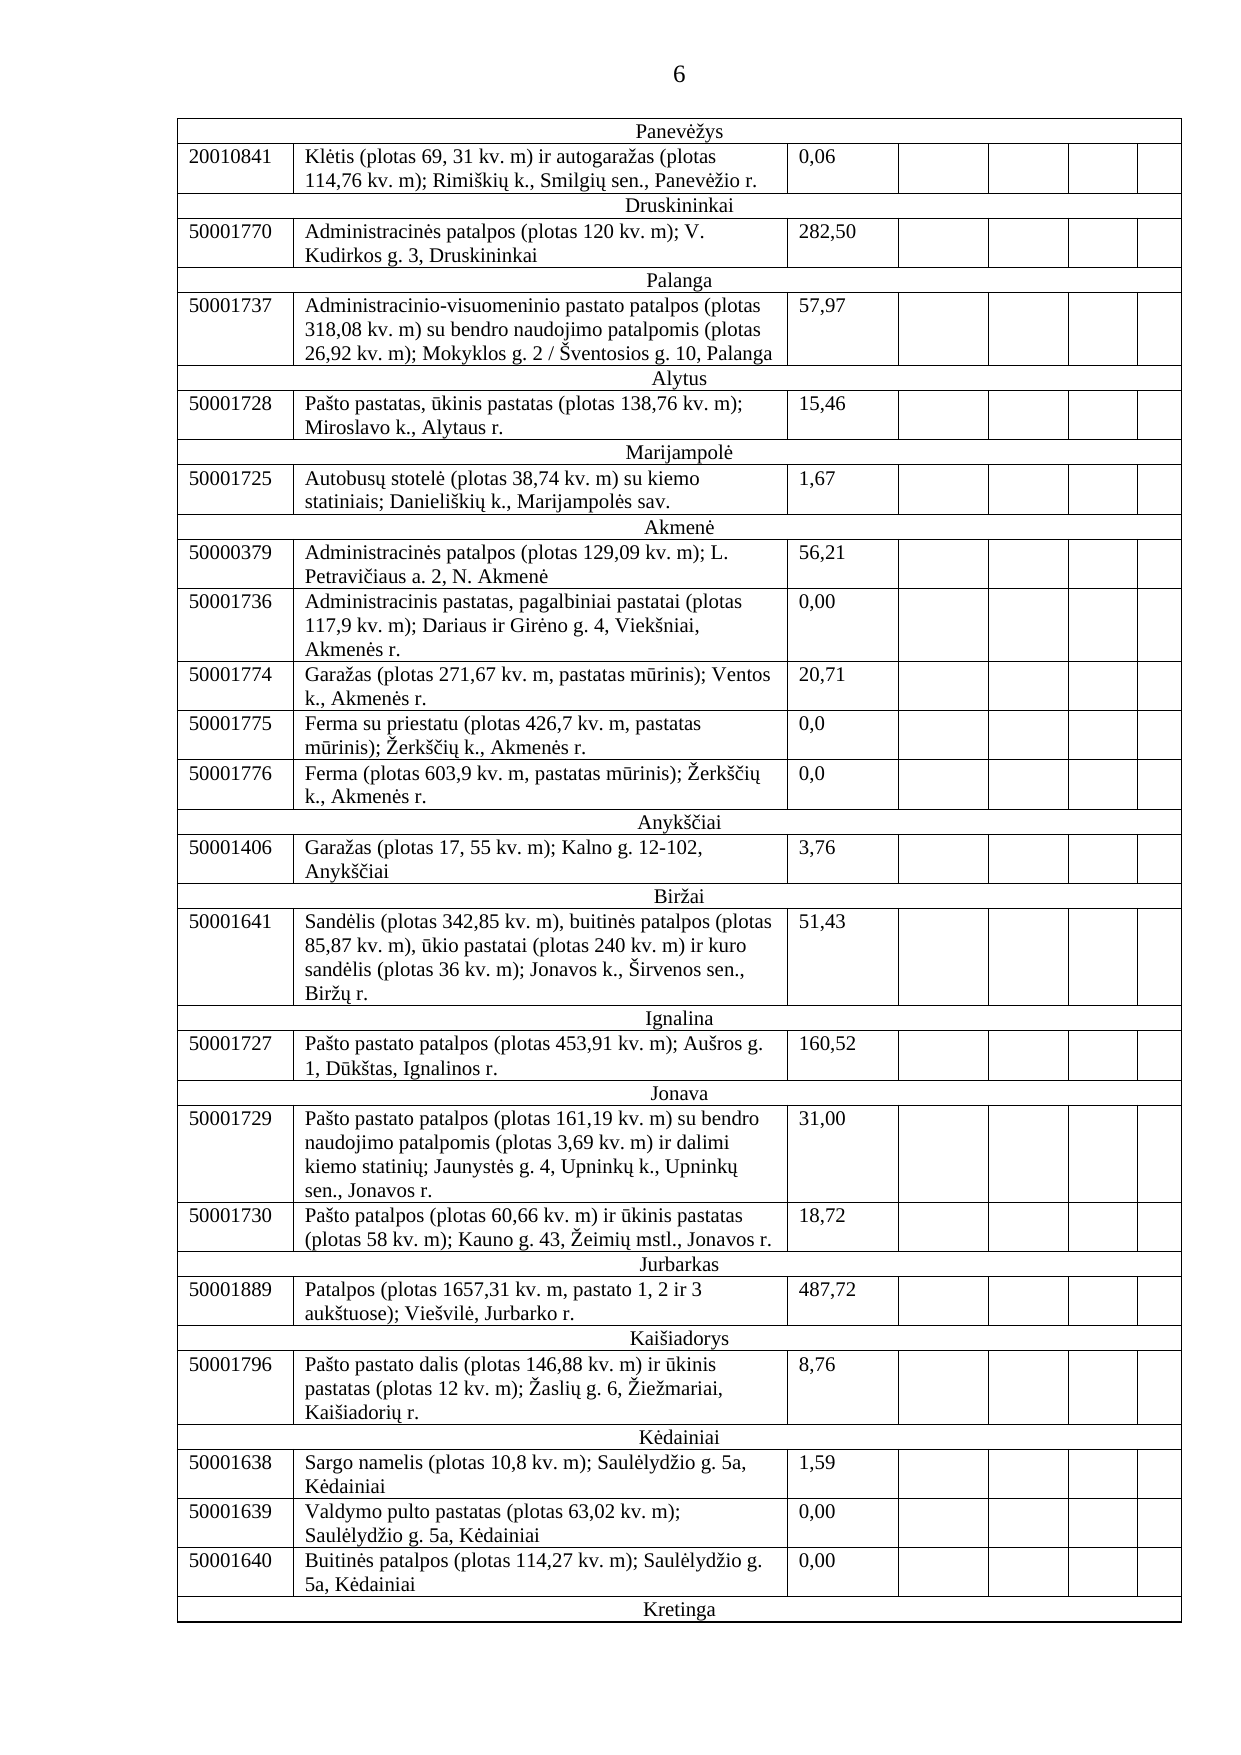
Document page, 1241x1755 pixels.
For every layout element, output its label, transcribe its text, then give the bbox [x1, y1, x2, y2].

table_cell [899, 1106, 988, 1202]
table_cell [1138, 1450, 1181, 1498]
table_cell 50001640 [178, 1548, 293, 1596]
table_cell Ferma (plotas 603,9 kv. m, pastatas mūrinis); Žerkščių k., Akmenės r. [294, 760, 787, 808]
table_cell [989, 391, 1068, 439]
table_cell 50001727 [178, 1031, 293, 1079]
table_cell [899, 909, 988, 1005]
table_cell [1069, 909, 1137, 1005]
table_cell 18,72 [788, 1203, 898, 1251]
table_cell Pašto pastatas, ūkinis pastatas (plotas 138,76 kv. m); Miroslavo k., Alytaus r. [294, 391, 787, 439]
table_cell Jonava [178, 1081, 1181, 1104]
table_cell Akmenė [178, 515, 1181, 539]
table_cell Administracinės patalpos (plotas 129,09 kv. m); L. Petravičiaus a. 2, N. Akmenė [294, 540, 787, 588]
table_cell [1138, 1351, 1181, 1424]
table_cell 50001775 [178, 711, 293, 759]
table_cell [1069, 760, 1137, 808]
table_cell Autobusų stotelė (plotas 38,74 kv. m) su kiemo statiniais; Danieliškių k., Marijampolės sav. [294, 465, 787, 513]
table_cell [899, 144, 988, 192]
table_cell [1069, 144, 1137, 192]
table_cell [899, 1499, 988, 1547]
table_cell [1138, 662, 1181, 710]
table_cell [1069, 1450, 1137, 1498]
table_cell [1138, 1203, 1181, 1251]
table_cell 50001406 [178, 835, 293, 883]
table_cell [1069, 465, 1137, 513]
table_cell [1069, 1548, 1137, 1596]
table_cell [899, 293, 988, 365]
table_cell 50001730 [178, 1203, 293, 1251]
table_cell Administracinio-visuomeninio pastato patalpos (plotas 318,08 kv. m) su bendro naudojimo patalpomis (plotas 26,92 kv. m); Mokyklos g. 2 / Šventosios g. 10, Palanga [294, 293, 787, 365]
table_cell Sargo namelis (plotas 10,8 kv. m); Saulėlydžio g. 5a, Kėdainiai [294, 1450, 787, 1498]
table_cell Palanga [178, 268, 1181, 292]
table_cell Administracinės patalpos (plotas 120 kv. m); V. Kudirkos g. 3, Druskininkai [294, 219, 787, 267]
table_cell [1138, 391, 1181, 439]
table_cell Kaišiadorys [178, 1326, 1181, 1350]
table_cell Klėtis (plotas 69, 31 kv. m) ir autogaražas (plotas 114,76 kv. m); Rimiškių k., Smilgių sen., Panevėžio r. [294, 144, 787, 192]
table_cell Patalpos (plotas 1657,31 kv. m, pastato 1, 2 ir 3 aukštuose); Viešvilė, Jurbarko r. [294, 1277, 787, 1325]
table_cell [1069, 1277, 1137, 1325]
table_cell Druskininkai [178, 194, 1181, 217]
table_cell 160,52 [788, 1031, 898, 1079]
table_cell [1138, 540, 1181, 588]
table_cell 50001889 [178, 1277, 293, 1325]
table_cell 50001736 [178, 589, 293, 661]
table_cell [989, 144, 1068, 192]
table_cell 15,46 [788, 391, 898, 439]
table_cell [899, 540, 988, 588]
table_cell [1069, 1351, 1137, 1424]
table_cell 50001737 [178, 293, 293, 365]
table_cell [989, 1031, 1068, 1079]
table_cell 0,0 [788, 760, 898, 808]
table_cell [989, 1450, 1068, 1498]
table_cell [1069, 1106, 1137, 1202]
table_cell 57,97 [788, 293, 898, 365]
table_cell [989, 465, 1068, 513]
table_cell Valdymo pulto pastatas (plotas 63,02 kv. m); Saulėlydžio g. 5a, Kėdainiai [294, 1499, 787, 1547]
table_cell [989, 1351, 1068, 1424]
table_cell [989, 835, 1068, 883]
table_cell [899, 760, 988, 808]
table_cell 3,76 [788, 835, 898, 883]
table_cell 1,59 [788, 1450, 898, 1498]
table_cell [1069, 711, 1137, 759]
table_cell [1138, 760, 1181, 808]
table_cell [899, 1203, 988, 1251]
table_cell [1069, 1203, 1137, 1251]
table_cell 31,00 [788, 1106, 898, 1202]
table_cell Kretinga [178, 1597, 1181, 1621]
table_cell 0,00 [788, 1499, 898, 1547]
table_cell [989, 1548, 1068, 1596]
table_cell [1069, 662, 1137, 710]
table_cell [899, 391, 988, 439]
table_cell [1069, 589, 1137, 661]
table_cell [899, 1548, 988, 1596]
table_cell Panevėžys [178, 119, 1181, 143]
table_cell [1069, 1031, 1137, 1079]
table_cell [1138, 1277, 1181, 1325]
table_cell [1138, 711, 1181, 759]
table_cell Administracinis pastatas, pagalbiniai pastatai (plotas 117,9 kv. m); Dariaus ir Girėno g. 4, Viekšniai, Akmenės r. [294, 589, 787, 661]
table_cell [1138, 1548, 1181, 1596]
table_cell 1,67 [788, 465, 898, 513]
table_cell 50001639 [178, 1499, 293, 1547]
table_cell [989, 662, 1068, 710]
table_cell [1138, 1031, 1181, 1079]
table_cell [989, 760, 1068, 808]
table_cell [1069, 219, 1137, 267]
table_cell [1138, 835, 1181, 883]
table_cell 50001796 [178, 1351, 293, 1424]
table_cell [989, 219, 1068, 267]
table_cell 20,71 [788, 662, 898, 710]
table_cell Buitinės patalpos (plotas 114,27 kv. m); Saulėlydžio g. 5a, Kėdainiai [294, 1548, 787, 1596]
table_cell 0,0 [788, 711, 898, 759]
table_cell 487,72 [788, 1277, 898, 1325]
table_cell [899, 711, 988, 759]
table_cell [1138, 293, 1181, 365]
table_cell [899, 662, 988, 710]
table_cell [989, 1106, 1068, 1202]
table_cell [899, 1031, 988, 1079]
table_cell [989, 540, 1068, 588]
table_cell 56,21 [788, 540, 898, 588]
table_cell Pašto patalpos (plotas 60,66 kv. m) ir ūkinis pastatas (plotas 58 kv. m); Kauno g. 43, Žeimių mstl., Jonavos r. [294, 1203, 787, 1251]
table_cell [899, 1351, 988, 1424]
table_cell 0,06 [788, 144, 898, 192]
table_cell 50001770 [178, 219, 293, 267]
table_cell [1138, 144, 1181, 192]
table_cell Pašto pastato dalis (plotas 146,88 kv. m) ir ūkinis pastatas (plotas 12 kv. m); Žaslių g. 6, Žiežmariai, Kaišiadorių r. [294, 1351, 787, 1424]
table_cell [899, 465, 988, 513]
table_cell [1069, 391, 1137, 439]
table_cell [989, 589, 1068, 661]
table_cell 50000379 [178, 540, 293, 588]
table_cell [1138, 219, 1181, 267]
table_cell [1138, 909, 1181, 1005]
table_cell Biržai [178, 884, 1181, 908]
table_cell [989, 711, 1068, 759]
table_cell [899, 219, 988, 267]
table_cell 50001638 [178, 1450, 293, 1498]
table_cell Garažas (plotas 17, 55 kv. m); Kalno g. 12-102, Anykščiai [294, 835, 787, 883]
table_cell [989, 909, 1068, 1005]
table_cell Anykščiai [178, 810, 1181, 834]
table_cell Ferma su priestatu (plotas 426,7 kv. m, pastatas mūrinis); Žerkščių k., Akmenės r. [294, 711, 787, 759]
table_cell [1069, 293, 1137, 365]
table_cell [1069, 835, 1137, 883]
table_cell 51,43 [788, 909, 898, 1005]
table_cell [989, 293, 1068, 365]
table_cell 50001728 [178, 391, 293, 439]
table_cell Jurbarkas [178, 1252, 1181, 1276]
table_cell [899, 1450, 988, 1498]
table_cell Garažas (plotas 271,67 kv. m, pastatas mūrinis); Ventos k., Akmenės r. [294, 662, 787, 710]
table_cell 50001776 [178, 760, 293, 808]
table_cell Ignalina [178, 1006, 1181, 1030]
table_cell [1069, 1499, 1137, 1547]
table_cell [1069, 540, 1137, 588]
table_cell [1138, 1106, 1181, 1202]
table_cell [989, 1277, 1068, 1325]
table_cell 0,00 [788, 1548, 898, 1596]
table_cell 20010841 [178, 144, 293, 192]
table_cell 50001729 [178, 1106, 293, 1202]
table_cell Kėdainiai [178, 1425, 1181, 1449]
table_cell [1138, 465, 1181, 513]
table_cell 0,00 [788, 589, 898, 661]
table_cell 8,76 [788, 1351, 898, 1424]
table_cell Pašto pastato patalpos (plotas 453,91 kv. m); Aušros g. 1, Dūkštas, Ignalinos r. [294, 1031, 787, 1079]
table_cell [899, 1277, 988, 1325]
table_cell 50001725 [178, 465, 293, 513]
table_cell 282,50 [788, 219, 898, 267]
table_cell [1138, 589, 1181, 661]
table_cell 50001641 [178, 909, 293, 1005]
table_cell 50001774 [178, 662, 293, 710]
table_cell [989, 1499, 1068, 1547]
table_cell Alytus [178, 366, 1181, 390]
table_cell [1138, 1499, 1181, 1547]
table_cell Marijampolė [178, 440, 1181, 464]
table_cell [899, 835, 988, 883]
table_cell Pašto pastato patalpos (plotas 161,19 kv. m) su bendro naudojimo patalpomis (plotas 3,69 kv. m) ir dalimi kiemo statinių; Jaunystės g. 4, Upninkų k., Upninkų sen., Jonavos r. [294, 1106, 787, 1202]
table_cell [989, 1203, 1068, 1251]
table_cell Sandėlis (plotas 342,85 kv. m), buitinės patalpos (plotas 85,87 kv. m), ūkio pastatai (plotas 240 kv. m) ir kuro sandėlis (plotas 36 kv. m); Jonavos k., Širvenos sen., Biržų r. [294, 909, 787, 1005]
table_cell [899, 589, 988, 661]
